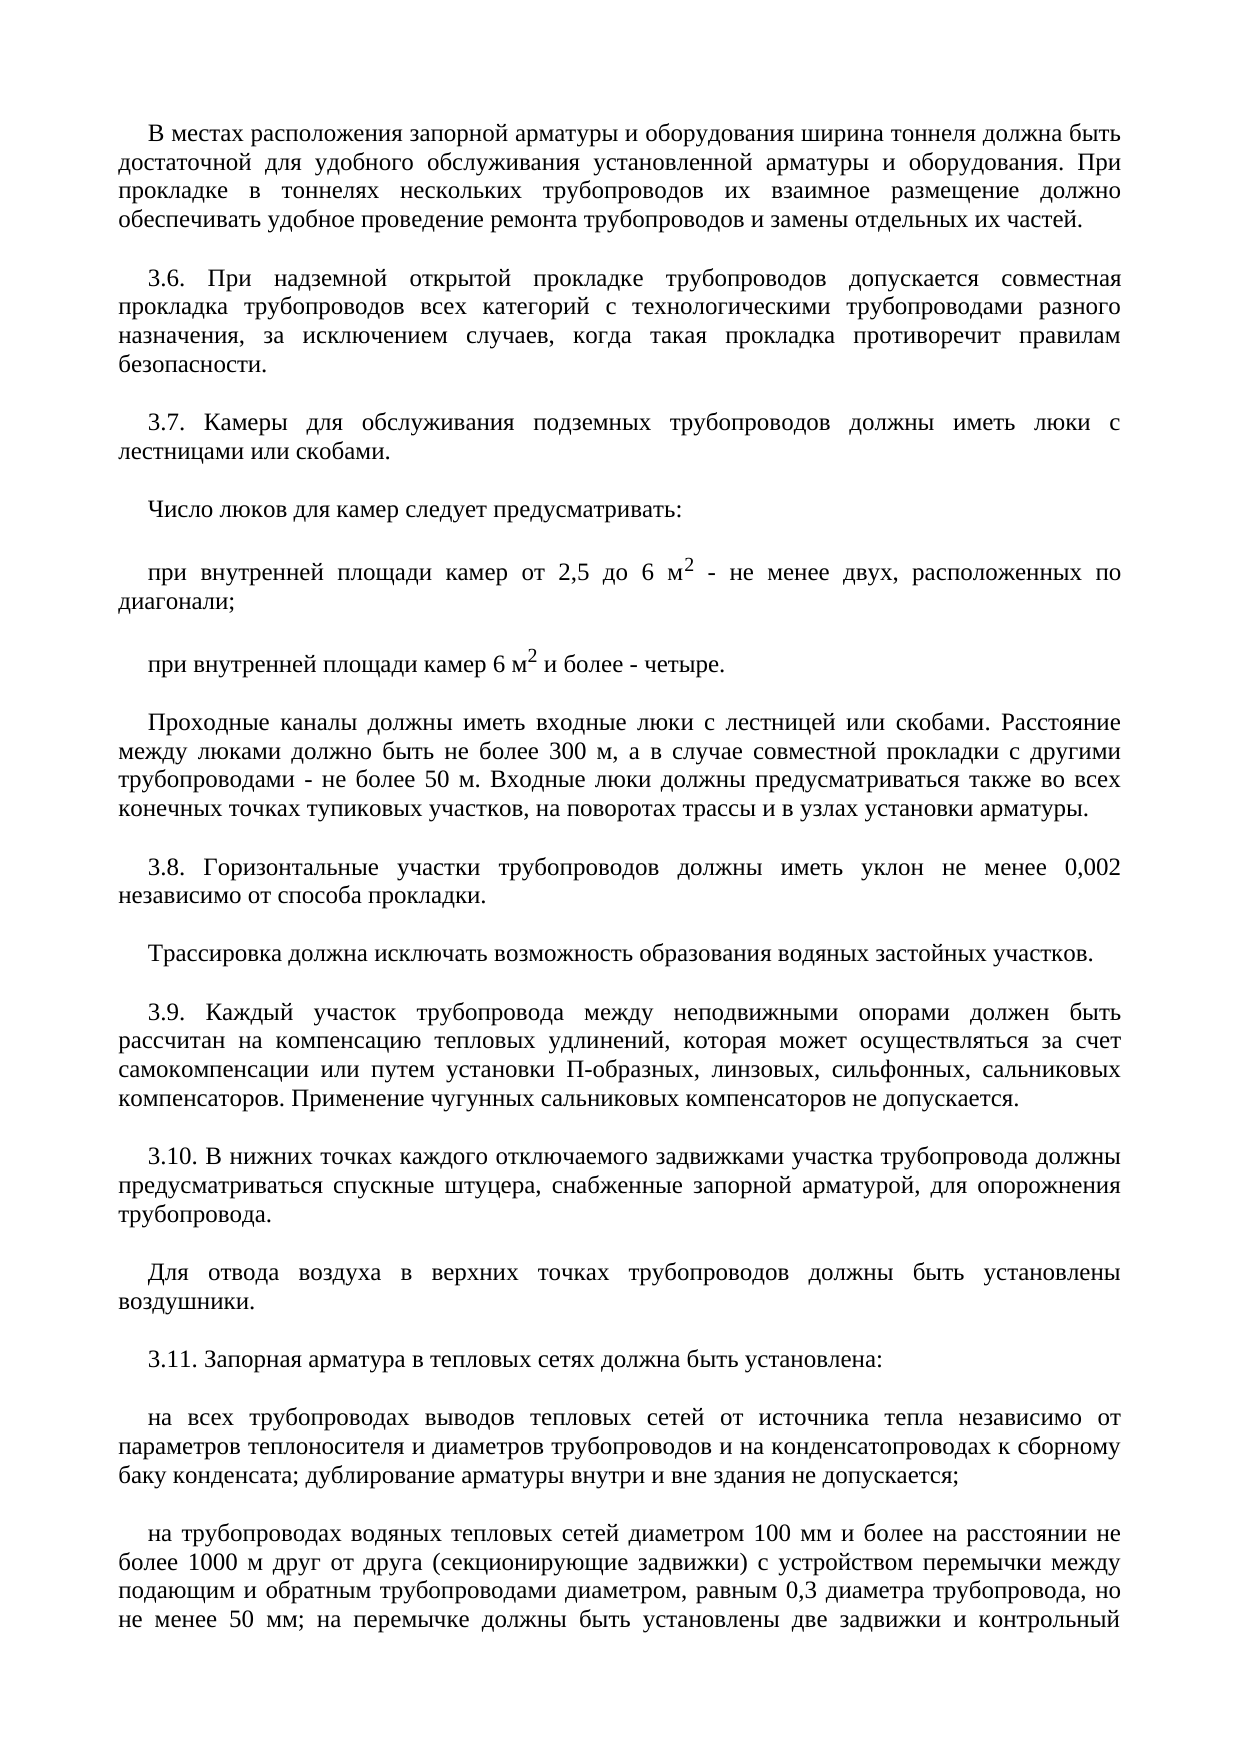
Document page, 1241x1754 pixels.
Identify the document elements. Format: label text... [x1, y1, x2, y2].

text 3.9. Каждый участок трубопровода между неподвижными опорами должен быть рассчитан на компенсацию тепловых удлинений, которая может осуществляться за счет самокомпенсации или путем установки П-образных, линзовых, сильфонных, сальниковых компенсаторов. Применение чугунных сальниковых компенсаторов не допускается. [118, 997, 1122, 1112]
text Для отвода воздуха в верхних точках трубопроводов должны быть установлены воздушники. [118, 1257, 1122, 1314]
text В местах расположения запорной арматуры и оборудования ширина тоннеля должна быть достаточной для удобного обслуживания установленной арматуры и оборудования. При прокладке в тоннелях нескольких трубопроводов их взаимное размещение должно обеспечивать удобное проведение ремонта трубопроводов и замены отдельных их частей. [118, 118, 1122, 233]
text 3.10. В нижних точках каждого отключаемого задвижками участка трубопровода должны предусматриваться спускные штуцера, снабженные запорной арматурой, для опорожнения трубопровода. [118, 1141, 1122, 1227]
text Трассировка должна исключать возможность образования водяных застойных участков. [118, 938, 1122, 967]
text 3.8. Горизонтальные участки трубопроводов должны иметь уклон не менее 0,002 независимо от способа прокладки. [118, 852, 1122, 909]
text на трубопроводах водяных тепловых сетей диаметром 100 мм и более на расстоянии не более 1000 м друг от друга (секционирующие задвижки) с устройством перемычки между подающим и обратным трубопроводами диаметром, равным 0,3 диаметра трубопровода, но не менее 50 мм; на перемычке должны быть установлены две задвижки и контрольный [118, 1518, 1122, 1633]
text Число люков для камер следует предусматривать: [118, 494, 1122, 523]
text 3.6. При надземной открытой прокладке трубопроводов допускается совместная прокладка трубопроводов всех категорий с технологическими трубопроводами разного назначения, за исключением случаев, когда такая прокладка противоречит правилам безопасности. [118, 263, 1122, 378]
text 3.7. Камеры для обслуживания подземных трубопроводов должны иметь люки с лестницами или скобами. [118, 407, 1122, 464]
text при внутренней площади камер 6 м2 и более - четыре. [118, 644, 1122, 678]
text на всех трубопроводах выводов тепловых сетей от источника тепла независимо от параметров теплоносителя и диаметров трубопроводов и на конденсатопроводах к сборному баку конденсата; дублирование арматуры внутри и вне здания не допускается; [118, 1402, 1122, 1488]
text 3.11. Запорная арматура в тепловых сетях должна быть установлена: [118, 1344, 1122, 1373]
text Проходные каналы должны иметь входные люки с лестницей или скобами. Расстояние между люками должно быть не более 300 м, а в случае совместной прокладки с другими трубопроводами - не более 50 м. Входные люки должны предусматриваться также во всех конечных точках тупиковых участков, на поворотах трассы и в узлах установки арматуры. [118, 707, 1122, 822]
text при внутренней площади камер от 2,5 до 6 м2 - не менее двух, расположенных по диагонали; [118, 552, 1122, 614]
